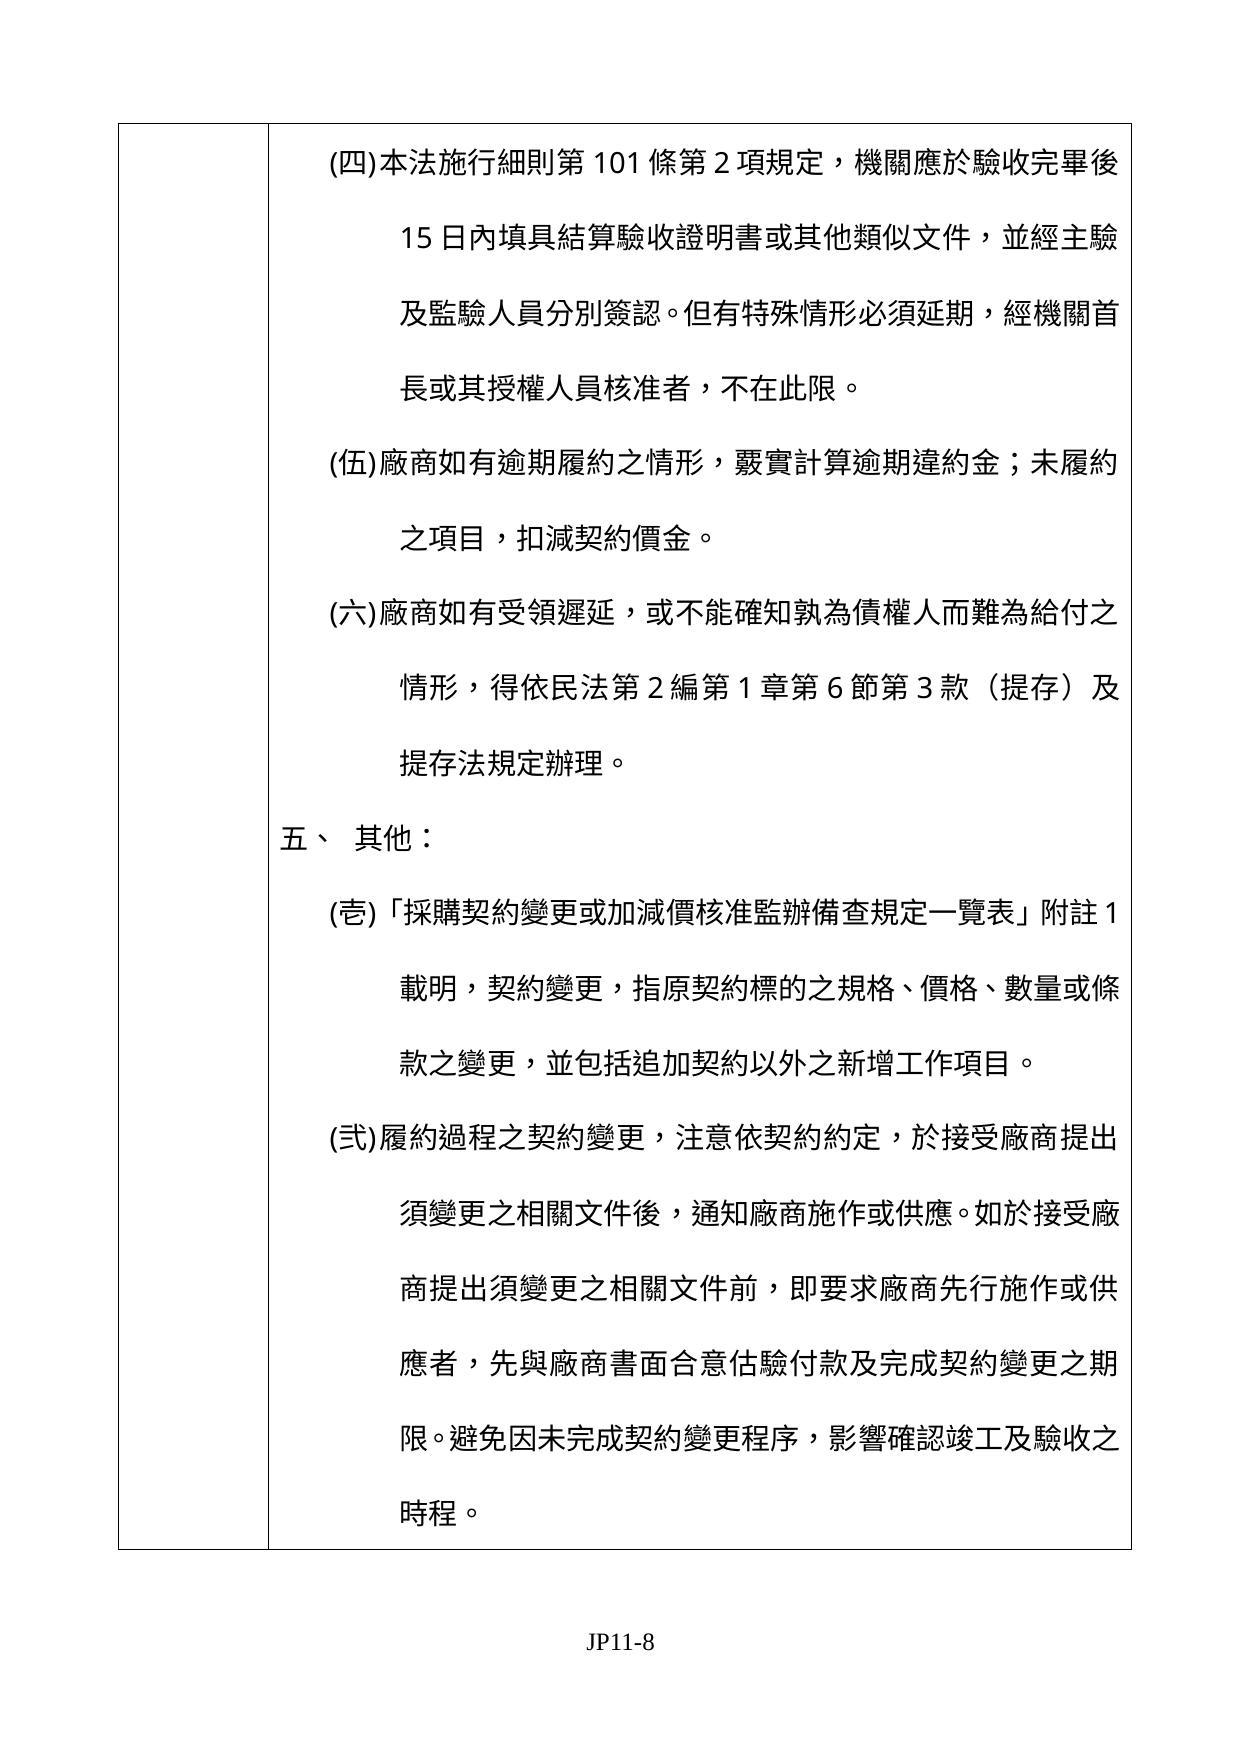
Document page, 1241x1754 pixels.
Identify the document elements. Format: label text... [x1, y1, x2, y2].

table_cell 工程竣工： 廠商應依政府採購法（下稱本法）施行細則第92條第1項規定，於工程預定竣工日前或竣工當日，將竣工日期書面通知監造單位及機關。除契約另有規定外，機關應於收到廠商竣工書面通知之日起7日內，會同監造單位及廠商，依據契約、圖說或貨樣核對竣工之項目及數量，確定是否竣工；廠商未依機關通知派代表參加者，仍得予確定。 依本法施行細則第92條第2項規定，工程竣工後，除契約另有規定外，監造單位應於竣工後7日內，將竣工圖表、工程結算明細表及契約規定之其他資料，送請機關審核。 財物或勞務採購有初驗程序者，準用上開(一)及(二)規定。 上開期限，其有特殊情形必須延期者，依本法施行細則第95條規定，應經機關首長或其授權人員核准。 註：「竣工圖」如係廠商依實際施工情形製作之文件，與本法第72條、其施行細則第92條第1項所稱「契約、圖說或貨樣」有別，不能作為取代「契約、圖說或貨樣」之用。 初驗： 依本法施行細則第92條第2項規定，有初驗程序者，機關應於收受全部資料之日起30日內辦理初驗，並作成初驗紀錄。上開期限，其有特殊情形必須延期者，應經機關首長或其授權人員核准。 機關承辦採購單位之人員（指機關辦理該採購案件最基層之承辦人員），不得為所辦採購之主驗人或樣品及材料之檢驗人。 採購案訂有初驗程序者，其結果可作為正式驗收之用。倘初驗結果與契約、圖說、貨樣規定不符，機關應於紀錄載明初驗結果與不符情形，及改善、拆除、重作、退貨、換貨之期限；如該不符情形於後續驗收程序確認無法改善者，適用本法第72條規定。 驗收： 時程： 有初驗程序者，依本法施行細則第93條規定，初驗合格後，機關應於20日內（契約另有規定者，從其規定）辦理驗收。 無初驗程序者，依本法施行細則第94條規定，機關應於接獲廠商通知備驗或可得驗收之程序完成後30日內（契約另有規定者，從其規定）辦理驗收。 上開期限，其有特殊情形必須延期者，依本法施行細則第95條規定，應經機關首長或其授權人員核准。 勿以缺預算支付廠商價金為由，拖延驗收日期。 參加人員及分工： 本法第71條規定，工程、財物採購驗收時，由機關首長或其授權人員指派適當人員主驗，通知接管單位或使用單位會驗。機關辦理驗收人員，以不派遣臨時人員擔任為原則。 驗收人員之分工，依本法施行細則第91條規定。 主驗人員宜為依機關人事法規進用之人員。機關承辦採購單位之人員（指機關辦理該採購案件最基層之承辦人員），不得為所辦採購之主驗人或樣品及材料之檢驗人。 除法令另有規定外（例如營造業法第41條），依本法施行細則第96條第2項規定，機關辦理驗收，廠商未依通知派代表參加者，仍得為之。驗收前之檢查、檢驗、查驗或初驗，亦同。 程序與方式： 按本法第72條第1項規定，依契約、圖說、貨樣規定辦理驗收，並應依本法施行細則第96條第1項規定製作驗收紀錄，由辦理驗收人員會同簽認。有監驗人員或有廠商代表參加者，亦應會同簽認。 辦理本法施行細則第90條第1項所定工程、財物採購之驗收，得由承辦採購單位備具書面憑證採書面驗收，免辦理現場查驗。 本法施行細則第90條之1規定，勞務驗收，得以書面或召開審查會方式辦理；其書面驗收文件或審查會紀錄，得視為驗收紀錄。 本法施行細則第91條第4項規定，法令或契約載有驗收時應辦理丈量、檢驗或試驗之方法、程序或標準者，應依其規定辦理。 註：現場之取樣及送驗，由機關人員隨機指定取樣位置，避免受廠商操控；機關人員將所採樣品彌封後，依契約約定程序協同送驗或機關自行送驗，避免樣品遭更換；注意檢(試)驗報告之真實性。 本法第72條第3項規定，驗收人對工程、財物隱蔽部分，於必要時得拆驗或化驗；本法施行細則第100條規定，上開拆除、修復或化驗費用之負擔，依契約規定。契約未規定者，拆驗或化驗結果與契約規定不符，該費用由廠商負擔；與規定相符者，該費用由機關負擔。 本法施行細則第99條規定，採購之標的，有部分先行使用之必要或已履約之部分有減損滅失之虞者，應先就該部分辦理驗收或分段查驗供驗收之用，並得就該部分支付價金及起算保固期間。 驗收不符之處置： 依本法第72條第1項規定，驗收結果與契約、圖說、貨樣規定不符者，應通知廠商限期改善、拆除、重作、退貨或換貨。 註：初驗及驗收發現之缺失，宜詳盡、完整、一次通知廠商改正，避免於每次發現新缺失。 機關依本法第72條第1項通知廠商限期改善、拆除、重作或換貨，廠商於期限內完成者，機關應再行辦理驗收。上開限期，契約未規定者，由主驗人定之。 驗收結果不符部分非屬重要，而其他部分能先行使用，並經機關檢討認為確有先行使用之必要者，得經機關首長或其授權人員核准，依本法第72條第1項規定，就其他部分辦理驗收並支付部分價金。所支付之部分價金，以支付該部分驗收項目者為限，並得視不符部分之情形酌予保留。 本法第72條第2項規定，驗收結果與規定不符，而不妨礙安全及使用需求，亦無減少通常效用或契約預定效用，經機關檢討不必拆換或拆換確有困難者，得於必要時減價收受。其在查核金額以上之採購，應先報經上級機關核准。未達查核金額之採購，應經機關首長或其授權人員核准。 註：「政府採購法規定須報上級機關核准核定同意備查事項上級機關權責一覽表」載明，上級機關得訂定一減價金額上限，未達上限金額時通案核准，亦得由上級機關監辦人員於驗收當場核准；當場核准者，得訂定核准減價金額上限。 本法施行細則第98條第2項規定，機關依本法第72條第2項辦理減價收受，其減價計算方式，依契約規定。契約未規定者，得就不符項目，依契約價金、市價、額外費用、所受損害或懲罰性違約金等，計算減價金額。 結算驗收證明： 本法第73條規定，工程、財物採購經驗收完畢後，應由驗收及監驗人員於結算驗收證明書上分別簽認。勞務驗收準用之。 本法施行細則第101條第1項規定，公告金額以上之工程或財物採購，除符合本法施行細則第90條第1項第1款或其他經主管機關認定之情形者外，應填具結算驗收證明書或其他類似文件。未達公告金額之工程或財物採購，得由機關視需要填具之。 本法施行細則第90條第2項規定，分批或部分驗收，其驗收金額不逾公告金額十分之一，採書面驗收者，於各批或全部驗收完成後，應將各批或全部驗收結果彙總填具結算驗收證明書。 本法施行細則第101條第2項規定，機關應於驗收完畢後15日內填具結算驗收證明書或其他類似文件，並經主驗及監驗人員分別簽認。但有特殊情形必須延期，經機關首長或其授權人員核准者，不在此限。 廠商如有逾期履約之情形，覈實計算逾期違約金；未履約之項目，扣減契約價金。 廠商如有受領遲延，或不能確知孰為債權人而難為給付之情形，得依民法第2編第1章第6節第3款（提存）及提存法規定辦理。 其他： 「採購契約變更或加減價核准監辦備查規定一覽表」附註1載明，契約變更，指原契約標的之規格、價格、數量或條款之變更，並包括追加契約以外之新增工作項目。 履約過程之契約變更，注意依契約約定，於接受廠商提出須變更之相關文件後，通知廠商施作或供應。如於接受廠商提出須變更之相關文件前，即要求廠商先行施作或供應者，先與廠商書面合意估驗付款及完成契約變更之期限。避免因未完成契約變更程序，影響確認竣工及驗收之時程。 契約之變更，其與確認竣工所需有關者（例如設計圖說），至遲於機關辦理確認竣工前完成變更程序；其與確認竣工所需無關者（例如實際施作之結算數量與契約所定數量不同之情形），至遲於驗收前完成變更程序。 採購人員不得有意圖為私人不正利益而為不當驗收、刁難廠商之行為。 注意「貪污治罪條例」規定，避免違法行為。 [269, 124, 1131, 1549]
table_cell [119, 124, 268, 1549]
